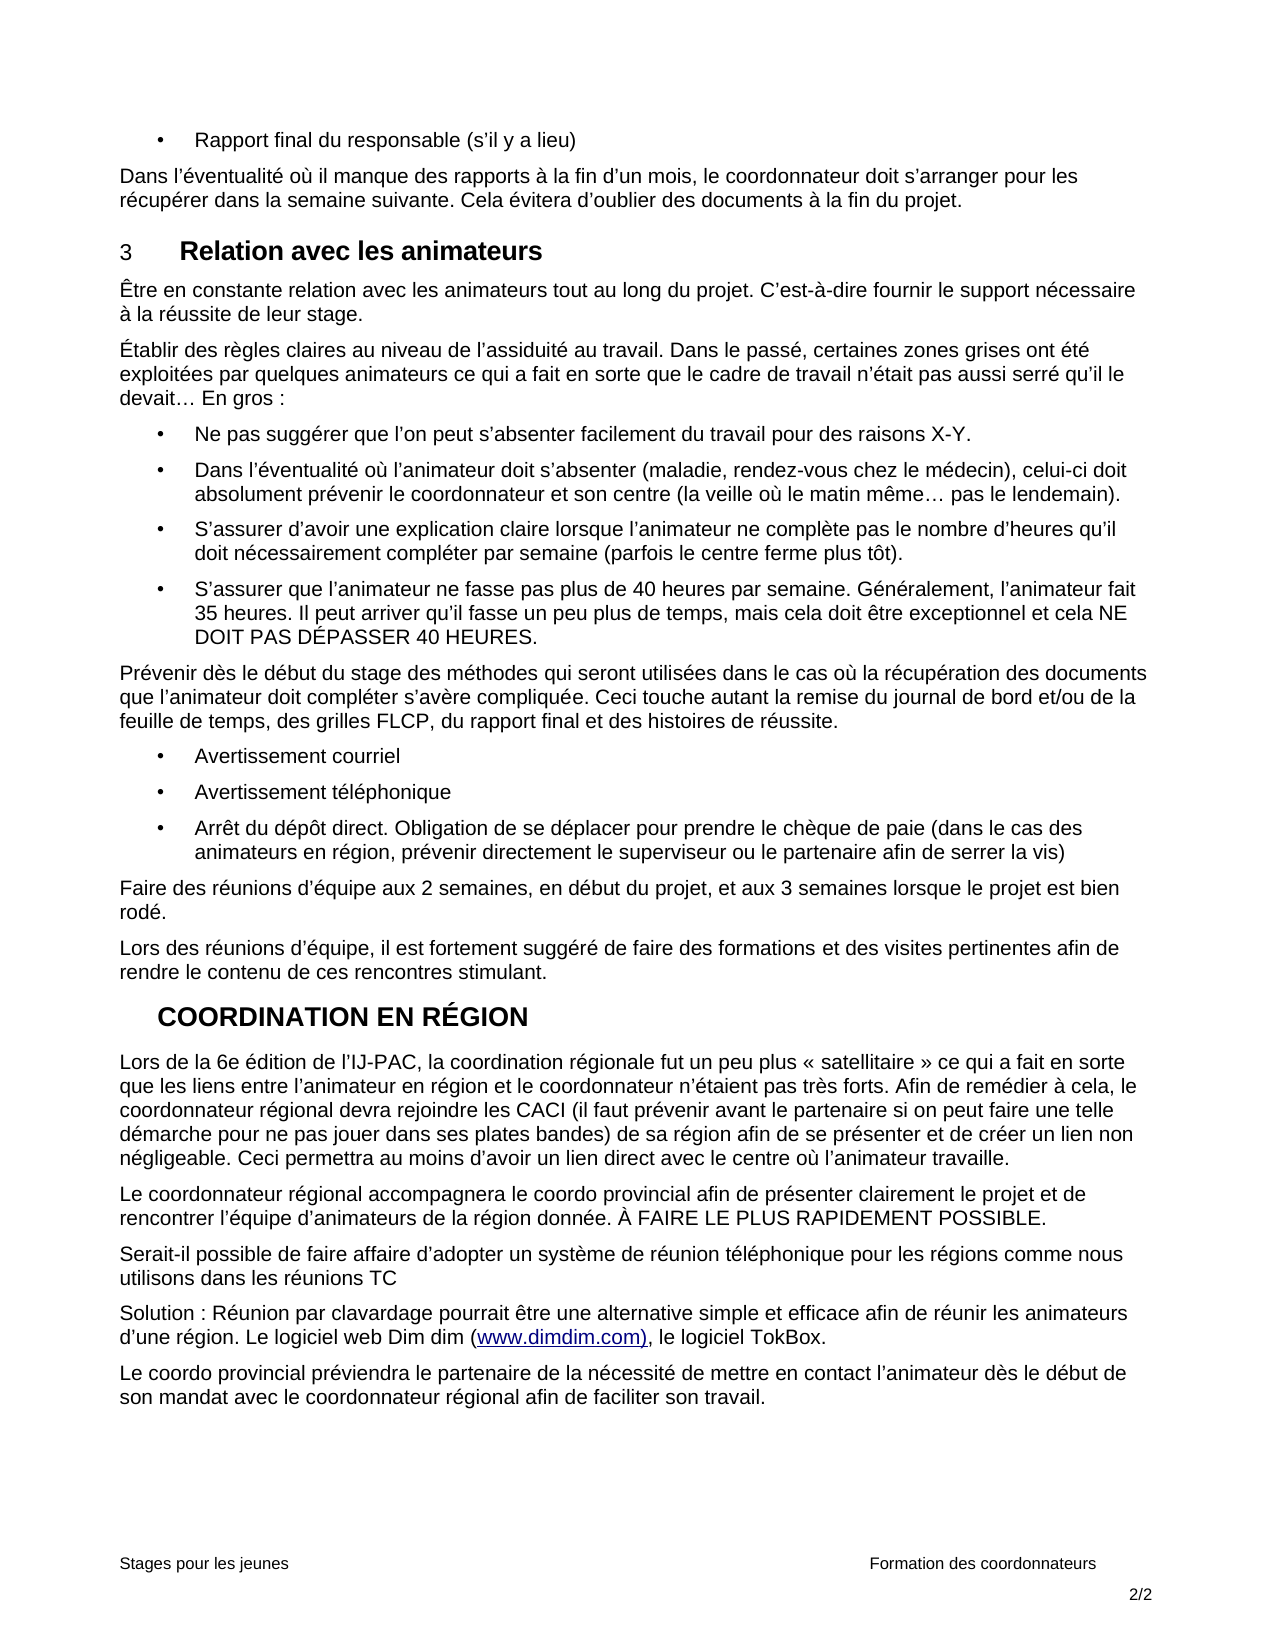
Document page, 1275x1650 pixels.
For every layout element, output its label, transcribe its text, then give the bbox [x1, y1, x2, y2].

list Prévenir dès le début du stage des méthodes qui seront utilisées dans le cas où la récupération des documents que l’animateur doit compléter s’avère compliquée. Ceci touche autant la remise du journal de bord et/ou de la feuille de temps, des grilles FLCP, du rapport final et des histoires de réussite. [119, 661, 1152, 733]
text Faire des réunions d’équipe aux 2 semaines, en début du projet, et aux 3 semaines lorsque le projet est bien rodé. [119, 876, 1152, 924]
text Dans l’éventualité où il manque des rapports à la fin d’un mois, le coordonnateur doit s’arranger pour les récupérer dans la semaine suivante. Cela évitera d’oublier des documents à la fin du projet. [119, 164, 1152, 212]
list Être en constante relation avec les animateurs tout au long du projet. C’est-à-dire fournir le support nécessaire à la réussite de leur stage. [119, 278, 1152, 326]
list Rapport final du responsable (s’il y a lieu) [157, 128, 1152, 152]
text Lors de la 6e édition de l’IJ-PAC, la coordination régionale fut un peu plus « satellitaire » ce qui a fait en sorte que les liens entre l’animateur en région et le coordonnateur n’étaient pas très forts. Afin de remédier à cela, le coordonnateur régional devra rejoindre les CACI (il faut prévenir avant le partenaire si on peut faire une telle démarche pour ne pas jouer dans ses plates bandes) de sa région afin de se présenter et de créer un lien non négligeable. Ceci permettra au moins d’avoir un lien direct avec le centre où l’animateur travaille. [119, 1050, 1152, 1170]
list Avertissement téléphonique [157, 780, 1152, 804]
list S’assurer d’avoir une explication claire lorsque l’animateur ne complète pas le nombre d’heures qu’il doit nécessairement compléter par semaine (parfois le centre ferme plus tôt). [157, 517, 1152, 565]
list Établir des règles claires au niveau de l’assiduité au travail. Dans le passé, certaines zones grises ont été exploitées par quelques animateurs ce qui a fait en sorte que le cadre de travail n’était pas aussi serré qu’il le devait… En gros : [119, 338, 1152, 410]
list Ne pas suggérer que l’on peut s’absenter facilement du travail pour des raisons X-Y. [157, 422, 1152, 446]
list Avertissement courriel [157, 744, 1152, 768]
subtitle Relation avec les animateurs [119, 235, 1152, 266]
text Le coordo provincial préviendra le partenaire de la nécessité de mettre en contact l’animateur dès le début de son mandat avec le coordonnateur régional afin de faciliter son travail. [119, 1361, 1152, 1409]
text Serait-il possible de faire affaire d’adopter un système de réunion téléphonique pour les régions comme nous utilisons dans les réunions TC [119, 1241, 1152, 1289]
text Le coordonnateur régional accompagnera le coordo provincial afin de présenter clairement le projet et de rencontrer l’équipe d’animateurs de la région donnée. À FAIRE LE PLUS RAPIDEMENT POSSIBLE. [119, 1182, 1152, 1229]
list Dans l’éventualité où l’animateur doit s’absenter (maladie, rendez-vous chez le médecin), celui-ci doit absolument prévenir le coordonnateur et son centre (la veille où le matin même… pas le lendemain). [157, 457, 1152, 505]
list Arrêt du dépôt direct. Obligation de se déplacer pour prendre le chèque de paie (dans le cas des animateurs en région, prévenir directement le superviseur ou le partenaire afin de serrer la vis) [157, 816, 1152, 864]
list Lors des réunions d’équipe, il est fortement suggéré de faire des formations et des visites pertinentes afin de rendre le contenu de ces rencontres stimulant. [119, 936, 1152, 983]
text Solution : Réunion par clavardage pourrait être une alternative simple et efficace afin de réunir les animateurs d’une région. Le logiciel web Dim dim (www.dimdim.com), le logiciel TokBox. [119, 1301, 1152, 1349]
subtitle COORDINATION EN RÉGION [157, 1001, 1152, 1032]
list S’assurer que l’animateur ne fasse pas plus de 40 heures par semaine. Généralement, l’animateur fait 35 heures. Il peut arriver qu’il fasse un peu plus de temps, mais cela doit être exceptionnel et cela NE DOIT PAS DÉPASSER 40 HEURES. [157, 577, 1152, 649]
